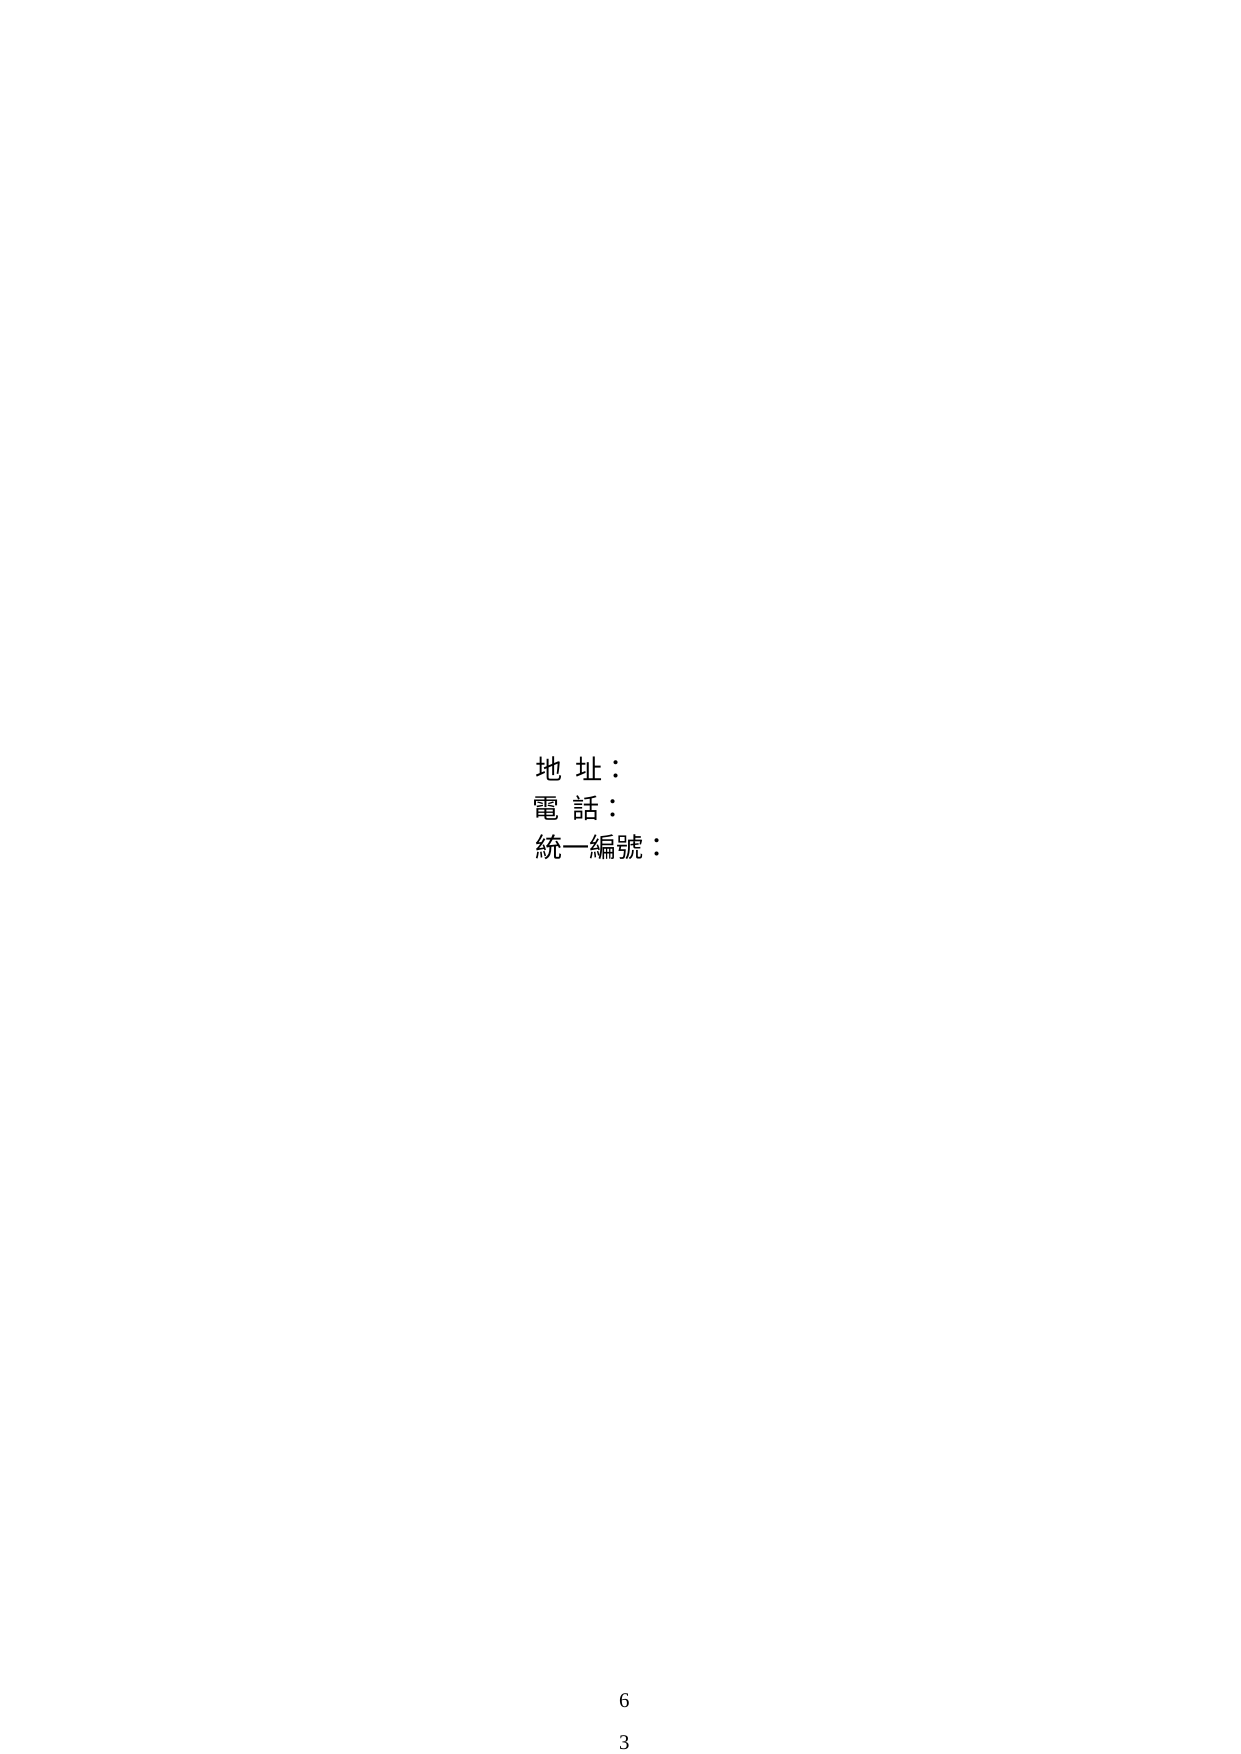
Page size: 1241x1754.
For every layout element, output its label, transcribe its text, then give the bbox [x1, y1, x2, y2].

text 電 話： [83, 787, 1157, 826]
text 地 址： [535, 748, 1157, 787]
text 統一編號： [83, 826, 1157, 866]
